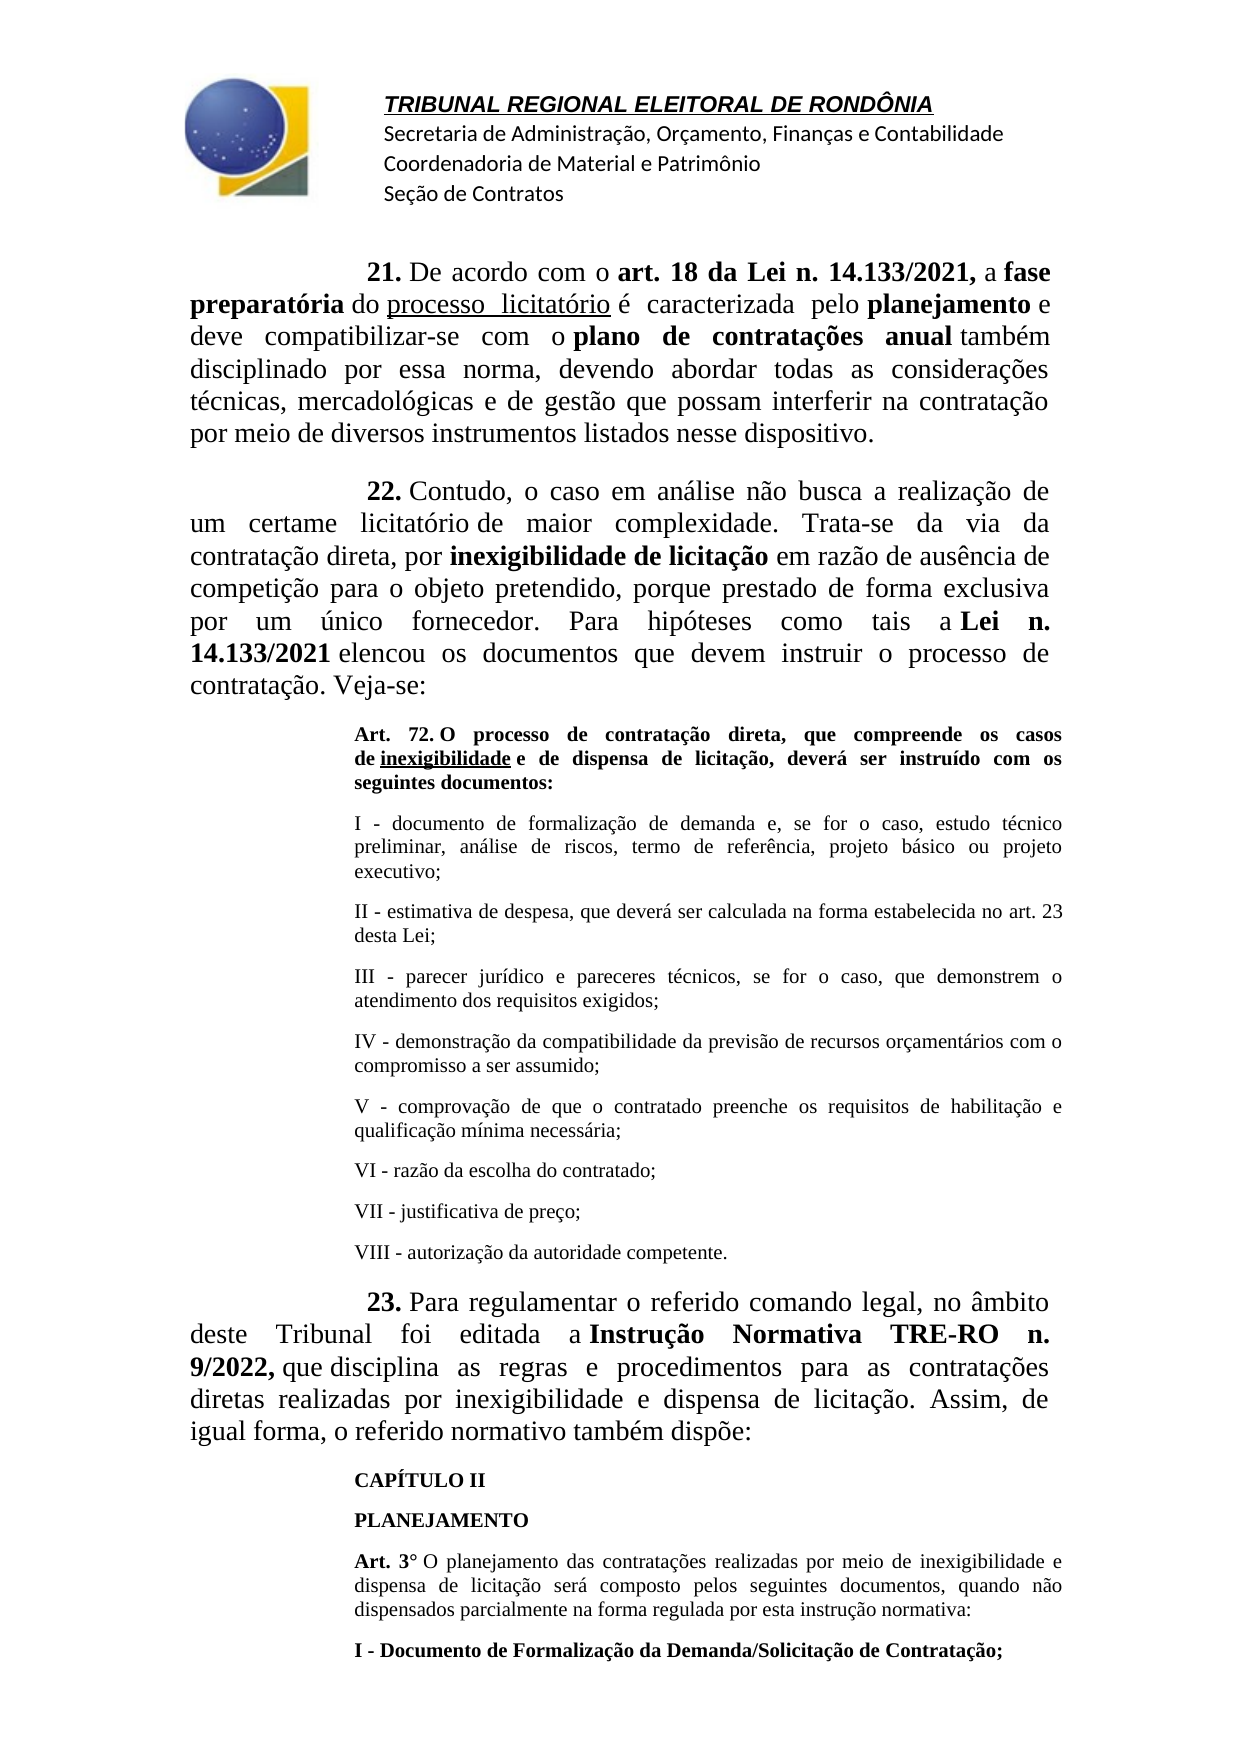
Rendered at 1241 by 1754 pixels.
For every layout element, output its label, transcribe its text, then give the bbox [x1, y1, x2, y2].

text Art. 72. O processo de contratação direta, que compreende os casos de inexigibilidade e de dispensa de licitação, deverá ser instruído com os seguintes documentos: [354, 722, 1063, 794]
text III - parecer jurídico e pareceres técnicos, se for o caso, que demonstrem o atendimento dos requisitos exigidos; [354, 964, 1063, 1012]
text 22. Contudo, o caso em análise não busca a realização de um certame licitatório de maior complexidade. Trata-se da via da contratação direta, por inexigibilidade de licitação em razão de ausência de competição para o objeto pretendido, porque prestado de forma exclusiva por um único fornecedor. Para hipóteses como tais a Lei n. 14.133/2021 elencou os documentos que devem instruir o processo de contratação. Veja-se: [190, 474, 1051, 701]
text VI - razão da escolha do contratado; [354, 1158, 1063, 1182]
text V - comprovação de que o contratado preenche os requisitos de habilitação e qualificação mínima necessária; [354, 1094, 1063, 1142]
text II - estimativa de despesa, que deverá ser calculada na forma estabelecida no art. 23 desta Lei; [354, 899, 1063, 947]
text Art. 3° O planejamento das contratações realizadas por meio de inexigibilidade e dispensa de licitação será composto pelos seguintes documentos, quando não dispensados parcialmente na forma regulada por esta instrução normativa: [354, 1549, 1063, 1621]
text VII - justificativa de preço; [354, 1199, 1063, 1223]
text PLANEJAMENTO [354, 1508, 1063, 1532]
text I - Documento de Formalização da Demanda/Solicitação de Contratação; [354, 1638, 1063, 1662]
text 21. De acordo com o art. 18 da Lei n. 14.133/2021, a fase preparatória do processo licitatório é caracterizada pelo planejamento e deve compatibilizar-se com o plano de contratações anual também disciplinado por essa norma, devendo abordar todas as considerações técnicas, mercadológicas e de gestão que possam interferir na contratação por meio de diversos instrumentos listados nesse dispositivo. [190, 254, 1051, 449]
text IV - demonstração da compatibilidade da previsão de recursos orçamentários com o compromisso a ser assumido; [354, 1029, 1063, 1077]
text I - documento de formalização de demanda e, se for o caso, estudo técnico preliminar, análise de riscos, termo de referência, projeto básico ou projeto executivo; [354, 810, 1063, 883]
text VIII - autorização da autoridade competente. [354, 1240, 1063, 1264]
text 23. Para regulamentar o referido comando legal, no âmbito deste Tribunal foi editada a Instrução Normativa TRE-RO n. 9/2022, que disciplina as regras e procedimentos para as contratações diretas realizadas por inexigibilidade e dispensa de licitação. Assim, de igual forma, o referido normativo também dispõe: [190, 1285, 1051, 1447]
text CAPÍTULO II [354, 1468, 1063, 1492]
